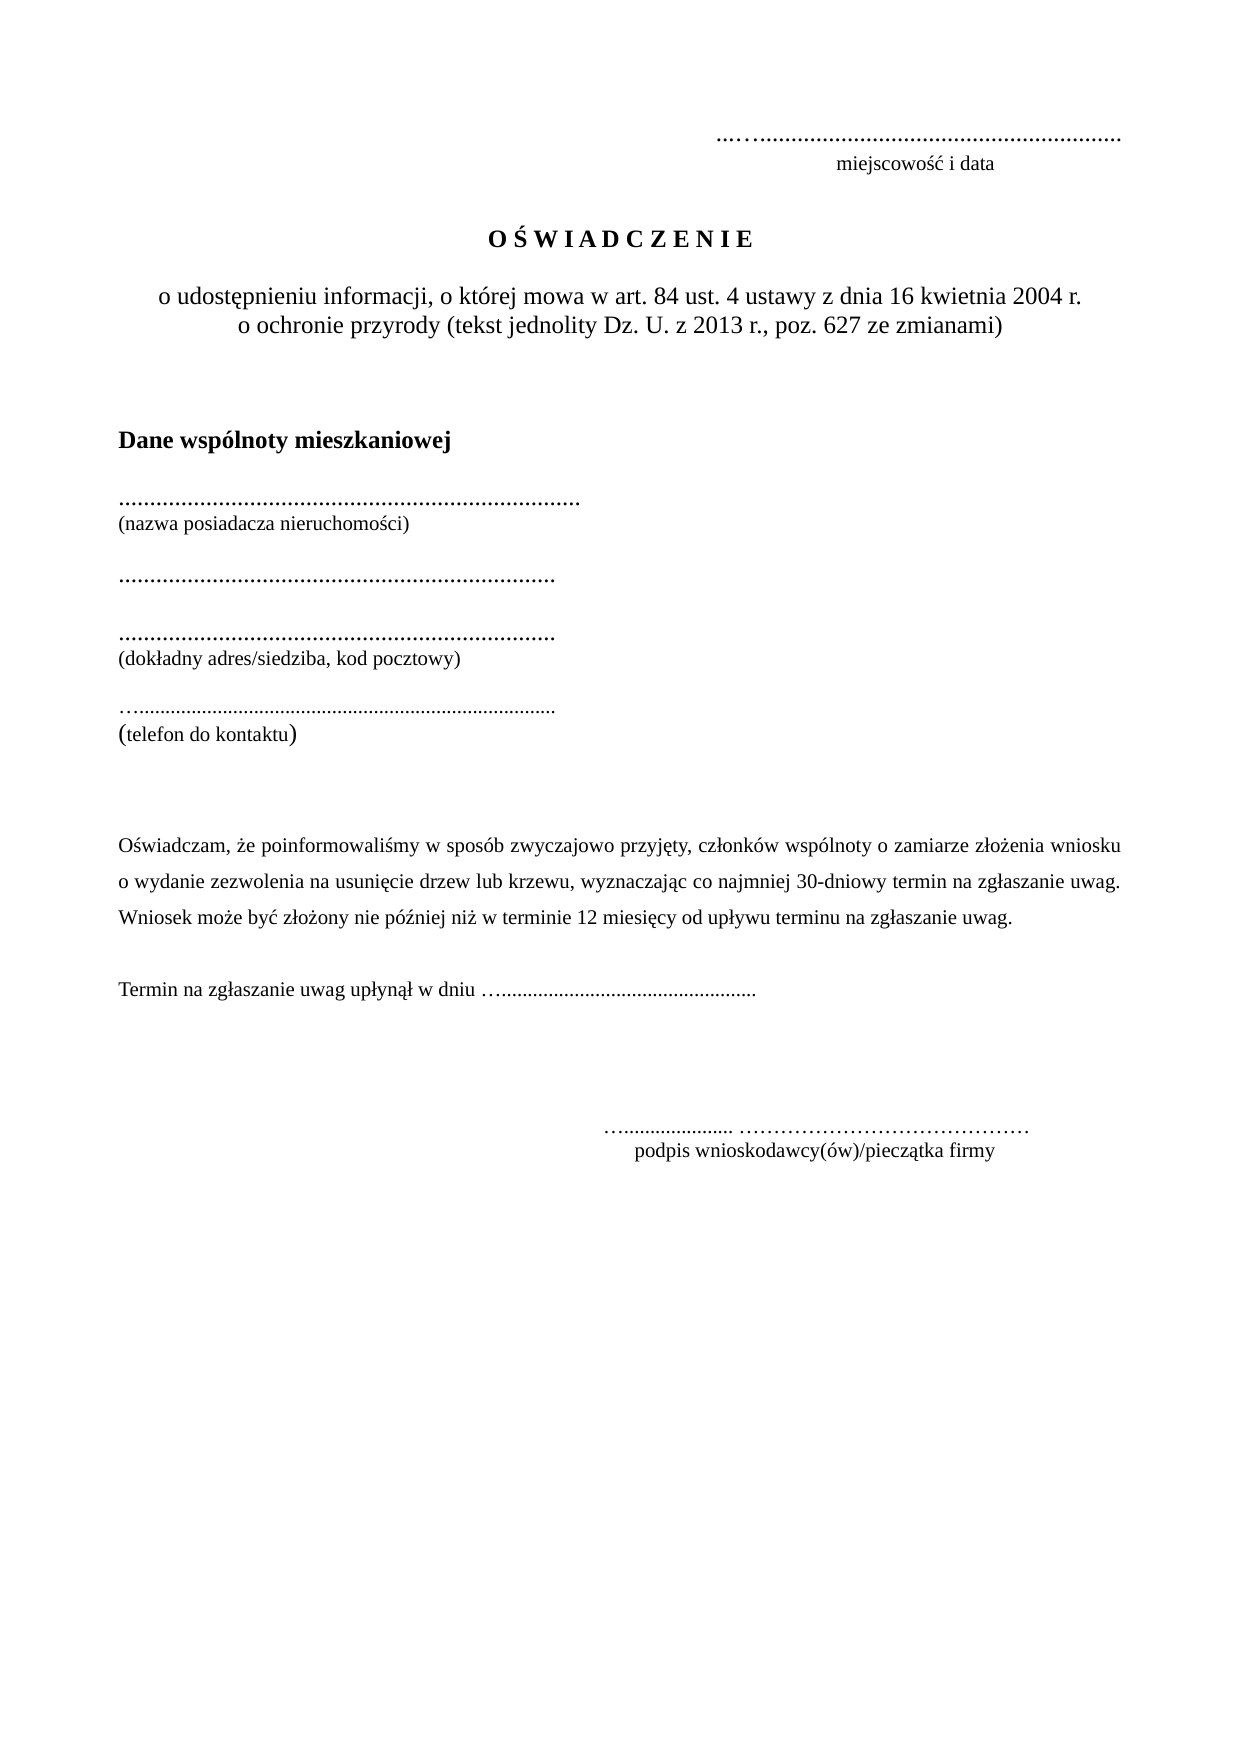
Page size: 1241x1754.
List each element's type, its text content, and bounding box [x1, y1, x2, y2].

text podpis wnioskodawcy(ów)/pieczątka firmy [634, 1138, 1122, 1162]
text (nazwa posiadacza nieruchomości) [118, 511, 1122, 535]
text Oświadczam, że poinformowaliśmy w sposób zwyczajowo przyjęty, członków wspólnoty o zamiarze złożenia wniosku o wydanie zezwolenia na usunięcie drzew lub krzewu, wyznaczając co najmniej 30-dniowy termin na zgłaszanie uwag. Wniosek może być złożony nie później niż w terminie 12 miesięcy od upływu terminu na zgłaszanie uwag. [118, 833, 1122, 929]
text …................................................................................ (telefon do kontaktu) [118, 694, 1122, 747]
text O Ś W I A D C Z E N I E [118, 224, 1122, 252]
text o udostępnieniu informacji, o której mowa w art. 84 ust. 4 ustawy z dnia 16 kwietnia 2004 r. o ochronie przyrody (tekst jednolity Dz. U. z 2013 r., poz. 627 ze zmianami) [118, 281, 1122, 339]
text miejscowość i data [118, 147, 1122, 176]
text ...….......................................................... [118, 118, 1122, 147]
text (dokładny adres/siedziba, kod pocztowy) [118, 646, 1122, 670]
text …..................... …………………………………… [118, 1114, 1122, 1138]
text ...................................................................... [118, 559, 1122, 617]
text Dane wspólnoty mieszkaniowej [118, 425, 1122, 454]
text .......................................................................... [118, 482, 1122, 511]
text ...................................................................... [118, 617, 1122, 646]
text Termin na zgłaszanie uwag upłynął w dniu …................................................. [118, 977, 1122, 1001]
